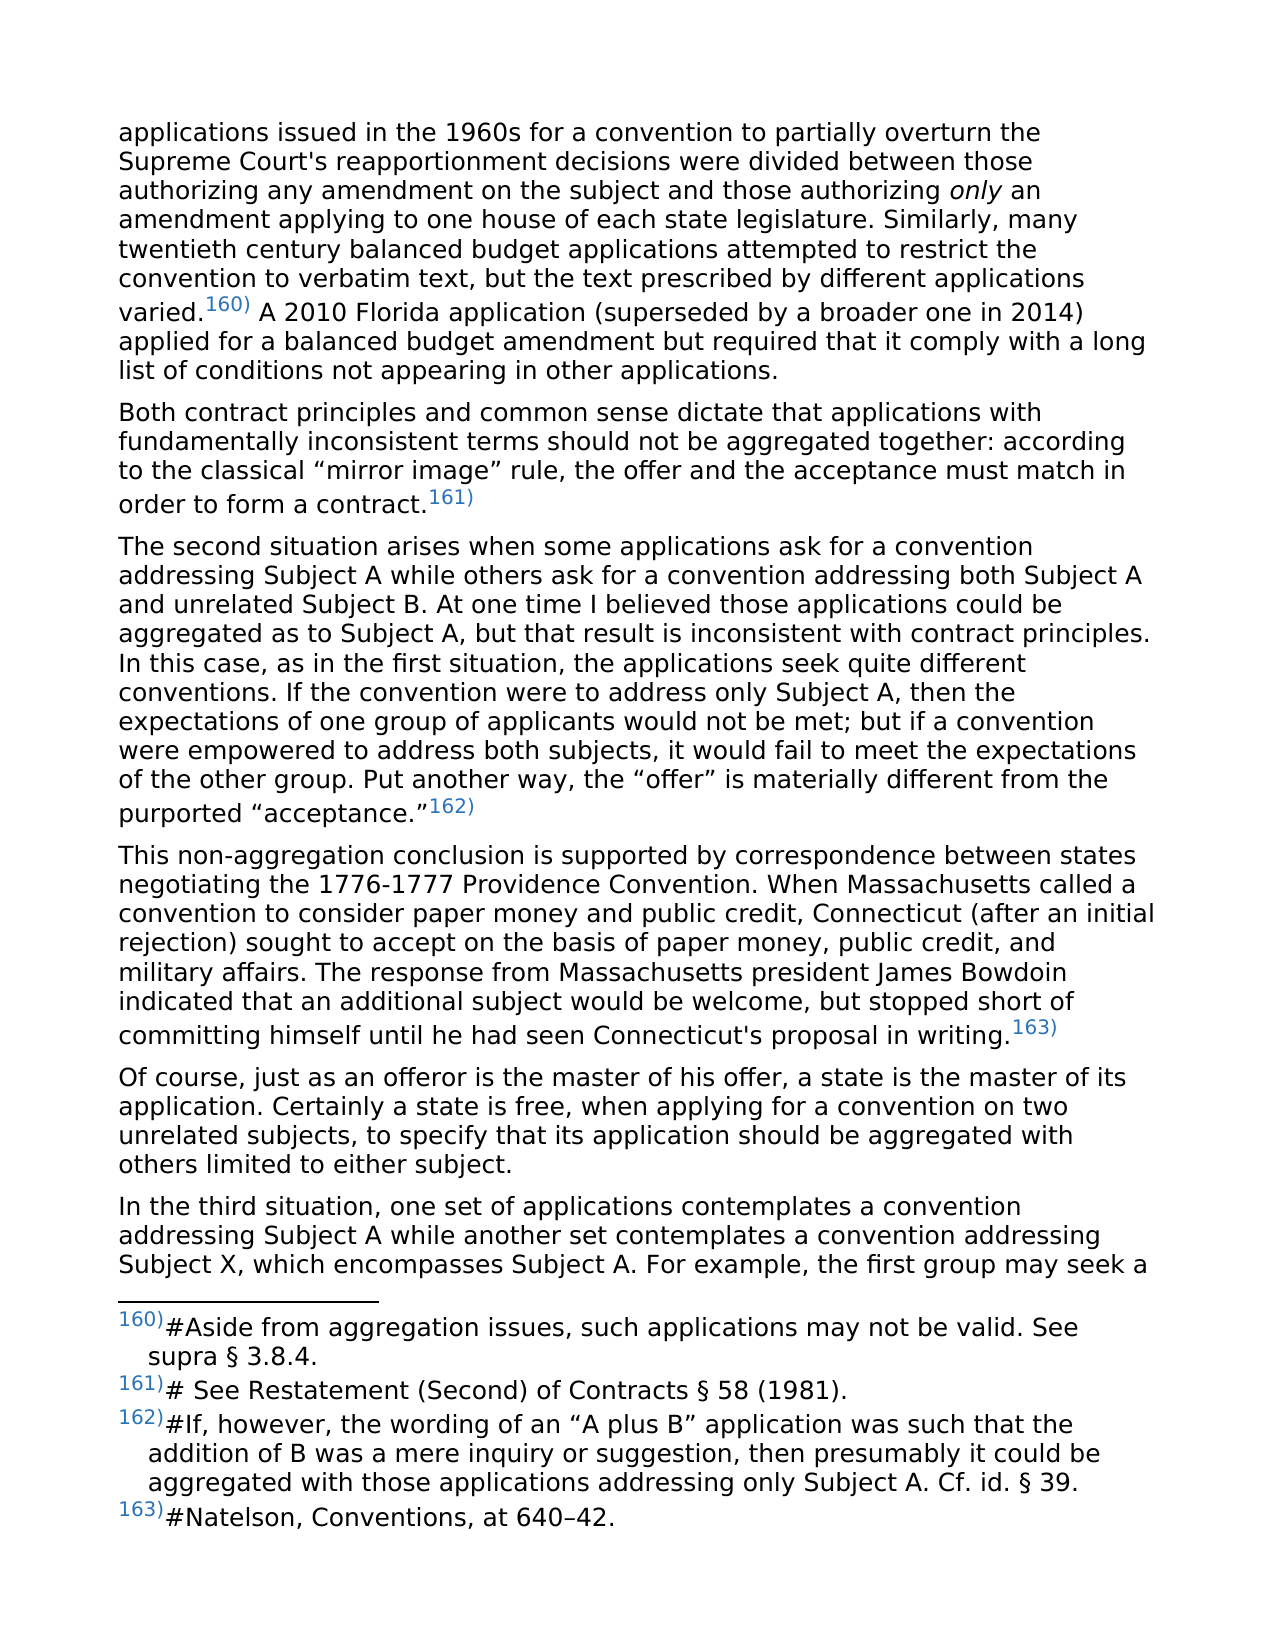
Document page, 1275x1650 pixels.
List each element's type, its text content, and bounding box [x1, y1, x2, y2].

text In the third situation, one set of applications contemplates a convention addressing Subject A while another set contemplates a convention addressing Subject X, which encompasses Subject A. For example, the first group may seek a [118, 1192, 1157, 1279]
text applications issued in the 1960s for a convention to partially overturn the Supreme Court's reapportionment decisions were divided between those authorizing any amendment on the subject and those authorizing only an amendment applying to one house of each state legislature. Similarly, many twentieth century balanced budget applications attempted to restrict the convention to verbatim text, but the text prescribed by different applications varied. A 2010 Florida application (superseded by a broader one in 2014) applied for a balanced budget amendment but required that it comply with a long list of conditions not appearing in other applications. [118, 118, 1157, 386]
text #Natelson, Conventions, at 640–42. [118, 1498, 1157, 1532]
text This non-aggregation conclusion is supported by correspondence between states negotiating the 1776-1777 Providence Convention. When Massachusetts called a convention to consider paper money and public credit, Connecticut (after an initial rejection) sought to accept on the basis of paper money, public credit, and military affairs. The response from Massachusetts president James Bowdoin indicated that an additional subject would be welcome, but stopped short of committing himself until he had seen Connecticut's proposal in writing. [118, 841, 1157, 1050]
text #Aside from aggregation issues, such applications may not be valid. See supra § 3.8.4. [118, 1308, 1157, 1371]
text #If, however, the wording of an “A plus B” application was such that the addition of B was a mere inquiry or suggestion, then presumably it could be aggregated with those applications addressing only Subject A. Cf. id. § 39. [118, 1405, 1157, 1498]
text # See Restatement (Second) of Contracts § 58 (1981). [118, 1371, 1157, 1405]
text Of course, just as an offeror is the master of his offer, a state is the master of its application. Certainly a state is free, when applying for a convention on two unrelated subjects, to specify that its application should be aggregated with others limited to either subject. [118, 1063, 1157, 1179]
text Both contract principles and common sense dictate that applications with fundamentally inconsistent terms should not be aggregated together: according to the classical “mirror image” rule, the offer and the acceptance must match in order to form a contract. [118, 398, 1157, 519]
text The second situation arises when some applications ask for a convention addressing Subject A while others ask for a convention addressing both Subject A and unrelated Subject B. At one time I believed those applications could be aggregated as to Subject A, but that result is inconsistent with contract principles. In this case, as in the first situation, the applications seek quite different conventions. If the convention were to address only Subject A, then the expectations of one group of applicants would not be met; but if a convention were empowered to address both subjects, it would fail to meet the expectations of the other group. Put another way, the “offer” is materially different from the purported “acceptance.” [118, 532, 1157, 829]
